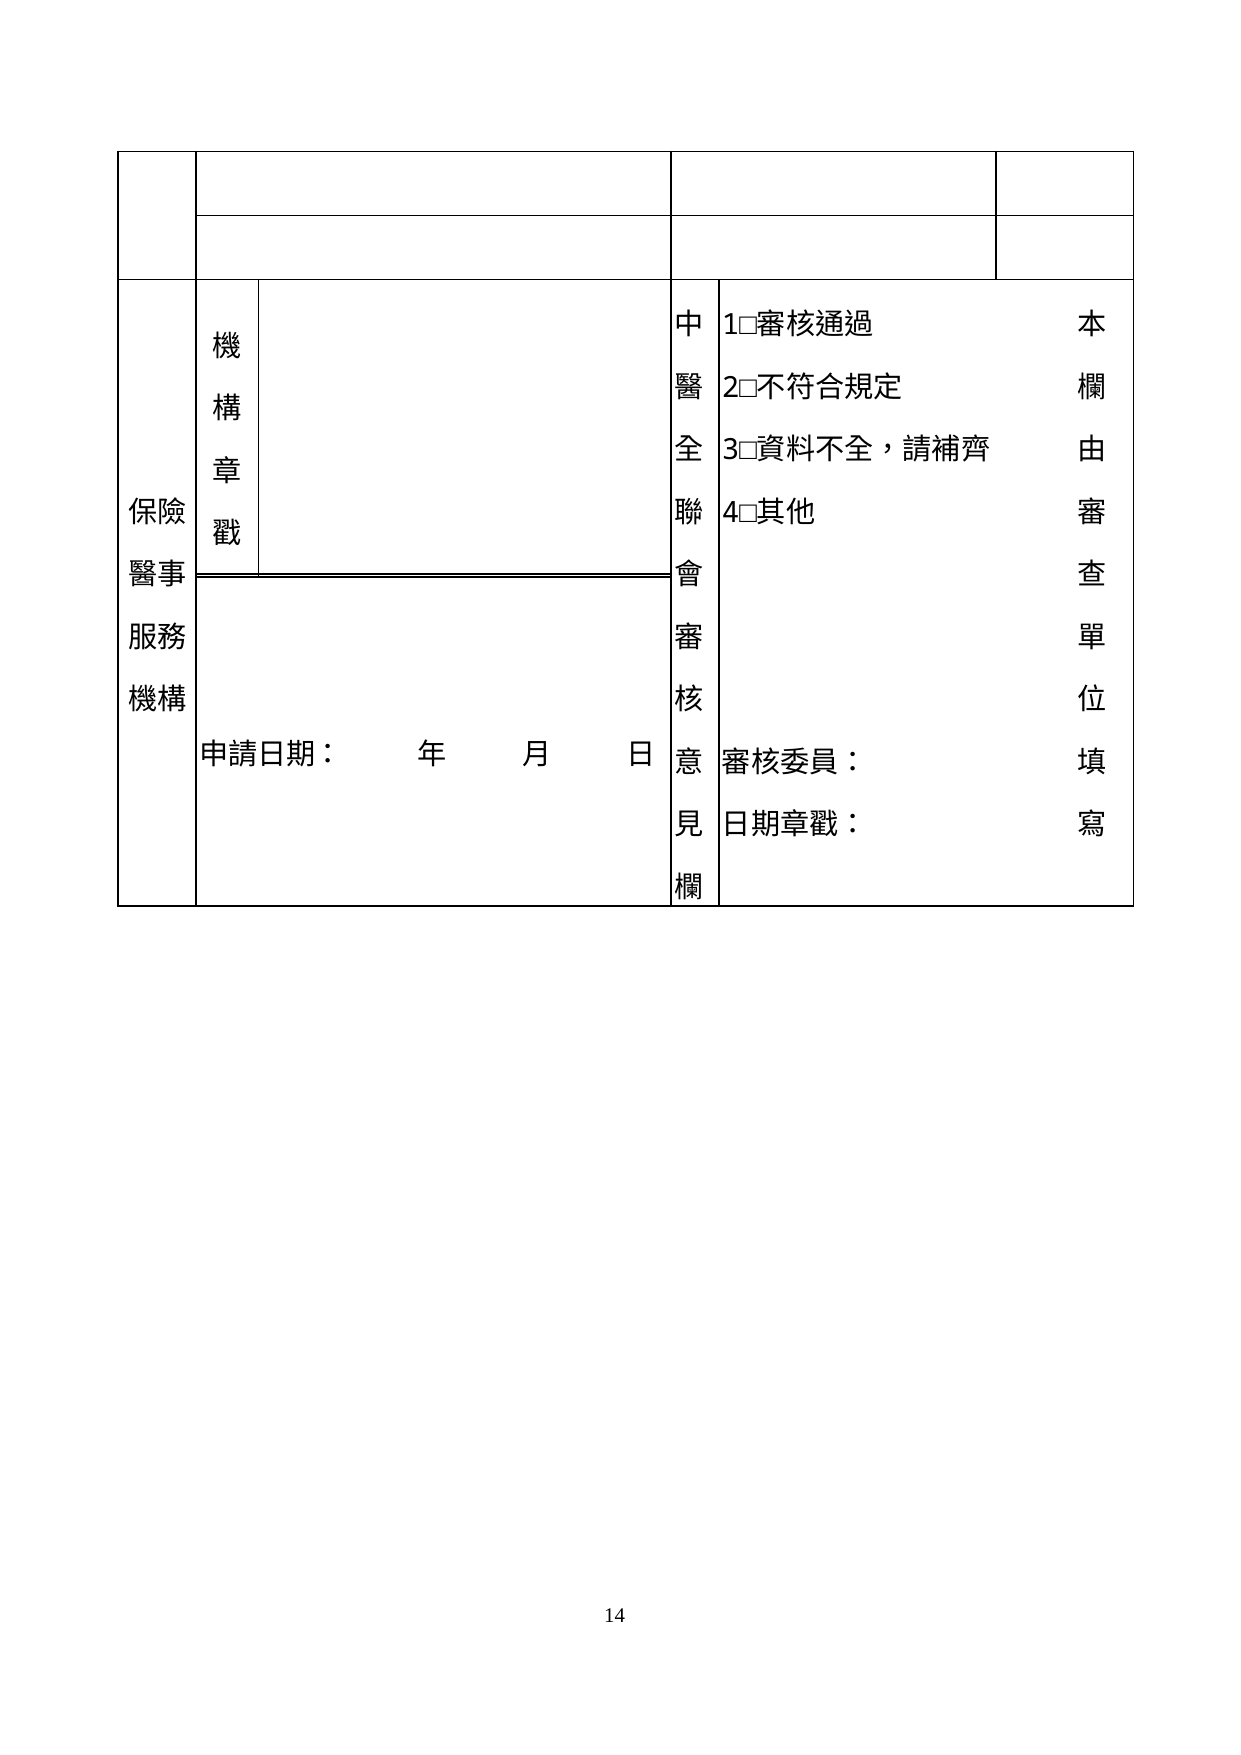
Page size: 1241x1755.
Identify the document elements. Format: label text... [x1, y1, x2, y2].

table_cell 申請日期： 年 月 日 [197, 578, 670, 905]
table_cell 機構章戳 [197, 280, 258, 573]
table_cell 1□審核通過 2□不符合規定 3□資料不全，請補齊 4□其他 審核委員： 日期章戳： [720, 280, 1074, 905]
table_cell [197, 152, 670, 214]
table_cell [197, 216, 670, 279]
table_cell [259, 280, 670, 573]
table_cell [119, 152, 195, 279]
table_cell [997, 152, 1133, 214]
table_cell [672, 152, 995, 214]
table_cell 中醫全聯會審核意見欄 [672, 280, 718, 905]
table_cell [672, 216, 995, 279]
table_cell 保險醫事服務機構 [119, 280, 195, 905]
table_cell 本欄由審查單位填寫 [1075, 280, 1133, 905]
table_cell [997, 216, 1133, 279]
